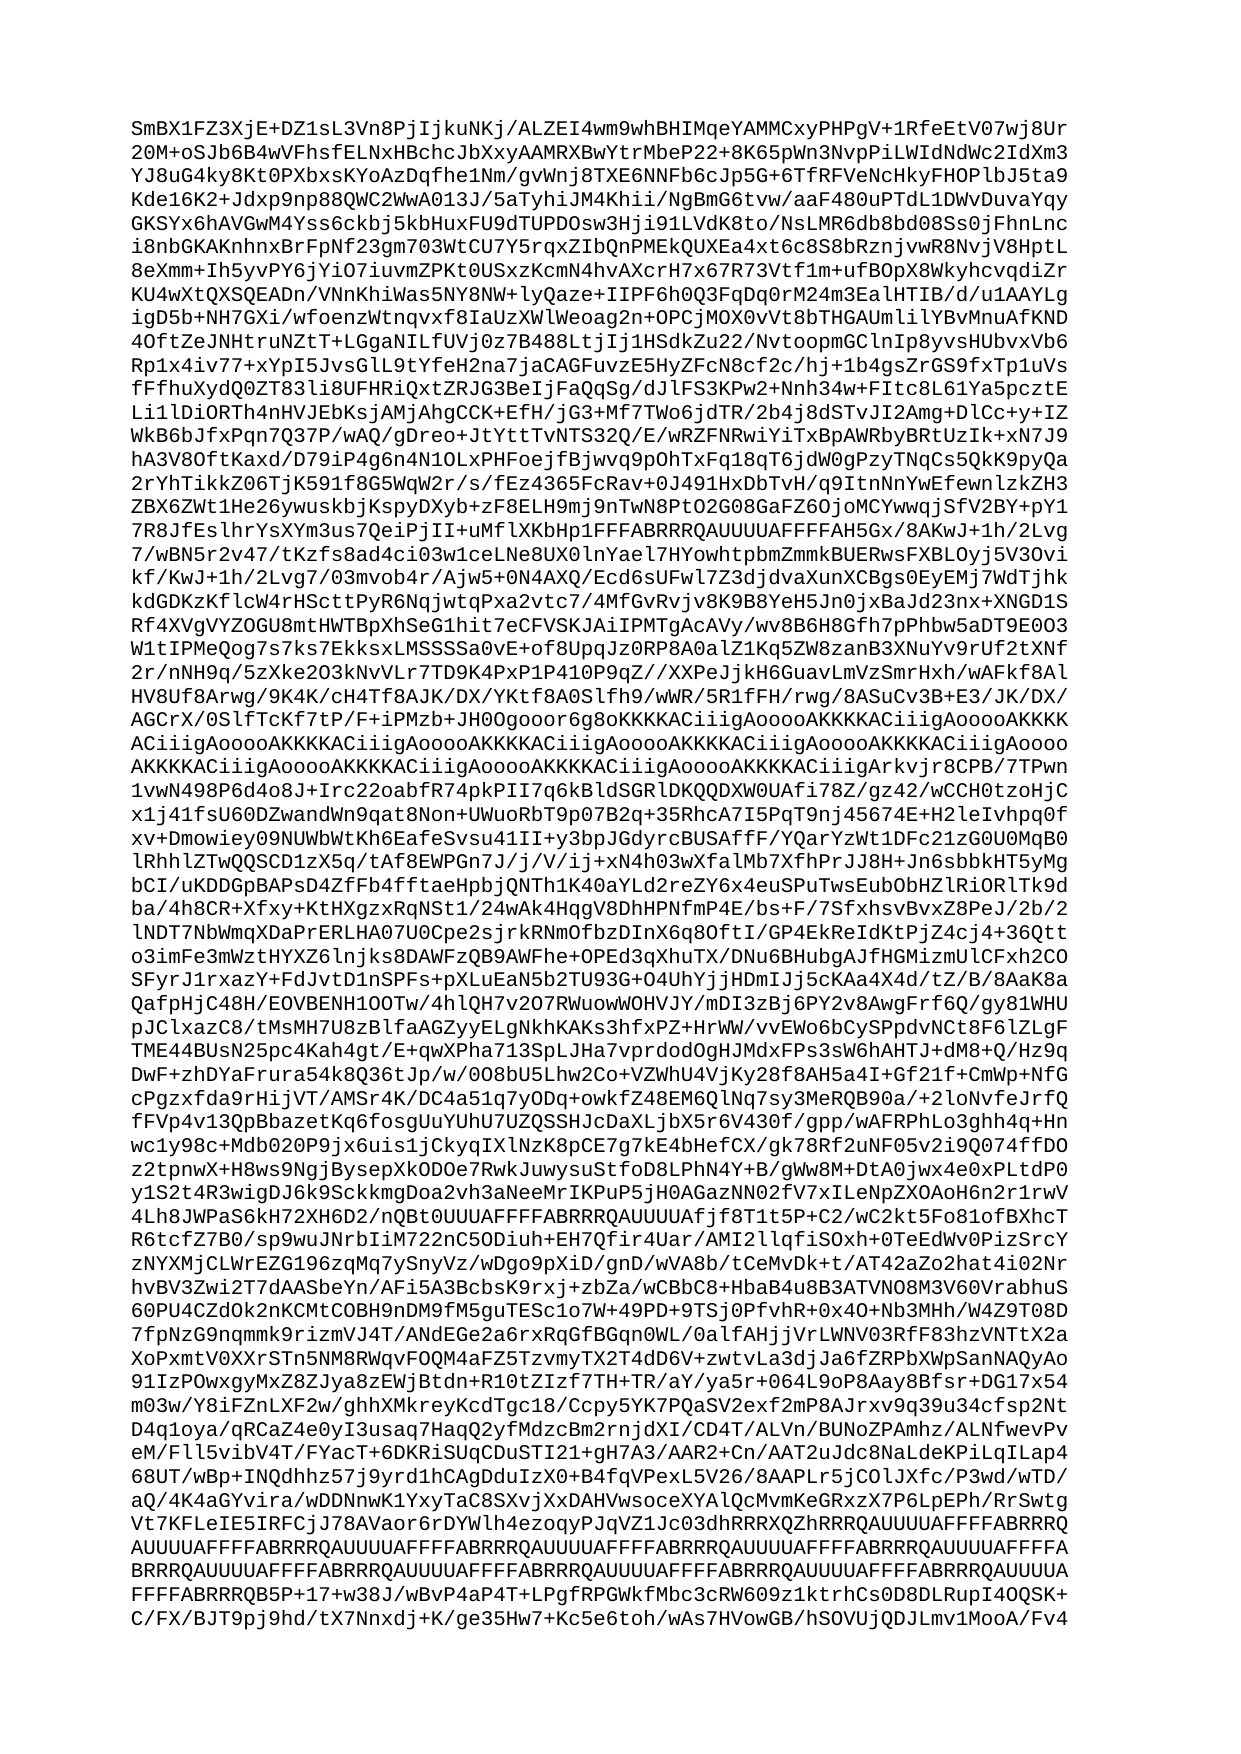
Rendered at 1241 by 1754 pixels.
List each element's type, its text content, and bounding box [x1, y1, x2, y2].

text SmBX1FZ3XjE+DZ1sL3Vn8PjIjkuNKj/ALZEI4wm9whBHIMqeYAMMCxyPHPgV+1RfeEtV07wj8Ur 20M+oSJb6B4wVFhsfELNxHBchcJbXxyAAMRXBwYtrMbeP22+8K65pWn3NvpPiLWIdNdWc2IdXm3 YJ8uG4ky8Kt0PXbxsKYoAzDqfhe1Nm/gvWnj8TXE6NNFb6cJp5G+6TfRFVeNcHkyFHOPlbJ5ta9 Kde16K2+Jdxp9np88QWC2WwA013J/5aTyhiJM4Khii/NgBmG6tvw/aaF480uPTdL1DWvDuvaYqy GKSYx6hAVGwM4Yss6ckbj5kbHuxFU9dTUPDOsw3Hji91LVdK8to/NsLMR6db8bd08Ss0jFhnLnc i8nbGKAKnhnxBrFpNf23gm703WtCU7Y5rqxZIbQnPMEkQUXEa4xt6c8S8bRznjvwR8NvjV8HptL 8eXmm+Ih5yvPY6jYiO7iuvmZPKt0USxzKcmN4hvAXcrH7x67R73Vtf1m+ufBOpX8WkyhcvqdiZr KU4wXtQXSQEADn/VNnKhiWas5NY8NW+lyQaze+IIPF6h0Q3FqDq0rM24m3EalHTIB/d/u1AAYLg igD5b+NH7GXi/wfoenzWtnqvxf8IaUzXWlWeoag2n+OPCjMOX0vVt8bTHGAUmlilYBvMnuAfKND 4OftZeJNHtruNZtT+LGgaNILfUVj0z7B488LtjIj1HSdkZu22/NvtoopmGClnIp8yvsHUbvxVb6 Rp1x4iv77+xYpI5JvsGlL9tYfeH2na7jaCAGFuvzE5HyZFcN8cf2c/hj+1b4gsZrGS9fxTp1uVs fFfhuXydQ0ZT83li8UFHRiQxtZRJG3BeIjFaQqSg/dJlFS3KPw2+Nnh34w+FItc8L61Ya5pcztE Li1lDiORTh4nHVJEbKsjAMjAhgCCK+EfH/jG3+Mf7TWo6jdTR/2b4j8dSTvJI2Amg+DlCc+y+IZ WkB6bJfxPqn7Q37P/wAQ/gDreo+JtYttTvNTS32Q/E/wRZFNRwiYiTxBpAWRbyBRtUzIk+xN7J9 hA3V8OftKaxd/D79iP4g6n4N1OLxPHFoejfBjwvq9pOhTxFq18qT6jdW0gPzyTNqCs5QkK9pyQa 2rYhTikkZ06TjK591f8G5WqW2r/s/fEz4365FcRav+0J491HxDbTvH/q9ItnNnYwEfewnlzkZH3 ZBX6ZWt1He26ywuskbjKspyDXyb+zF8ELH9mj9nTwN8PtO2G08GaFZ6OjoMCYwwqjSfV2BY+pY1 7R8JfEslhrYsXYm3us7QeiPjII+uMflXKbHp1FFFABRRRQAUUUUAFFFFAH5Gx/8AKwJ+1h/2Lvg 7/wBN5r2v47/tKzfs8ad4ci03w1ceLNe8UX0lnYael7HYowhtpbmZmmkBUERwsFXBLOyj5V3Ovi kf/KwJ+1h/2Lvg7/03mvob4r/Ajw5+0N4AXQ/Ecd6sUFwl7Z3djdvaXunXCBgs0EyEMj7WdTjhk kdGDKzKflcW4rHScttPyR6NqjwtqPxa2vtc7/4MfGvRvjv8K9B8YeH5Jn0jxBaJd23nx+XNGD1S Rf4XVgVYZOGU8mtHWTBpXhSeG1hit7eCFVSKJAiIPMTgAcAVy/wv8B6H8Gfh7pPhbw5aDT9E0O3 W1tIPMeQog7s7ks7EkksxLMSSSSa0vE+of8UpqJz0RP8A0alZ1Kq5ZW8zanB3XNuYv9rUf2tXNf 2r/nNH9q/5zXke2O3kNvVLr7TD9K4PxP1P410P9qZ//XXPeJjkH6GuavLmVzSmrHxh/wAFkf8Al HV8Uf8Arwg/9K4K/cH4Tf8AJK/DX/YKtf8A0Slfh9/wWR/5R1fFH/rwg/8ASuCv3B+E3/JK/DX/ AGCrX/0SlfTcKf7tP/F+iPMzb+JH0Ogooor6g8oKKKKACiiigAooooAKKKKACiiigAooooAKKKK ACiiigAooooAKKKKACiiigAooooAKKKKACiiigAooooAKKKKACiiigAooooAKKKKACiiigAoooo AKKKKACiiigAooooAKKKKACiiigAooooAKKKKACiiigAooooAKKKKACiiigArkvjr8CPB/7TPwn 1vwN498P6d4o8J+Irc22oabfR74pkPII7q6kBldSGRlDKQQDXW0UAfi78Z/gz42/wCCH0tzoHjC x1j41fsU60DZwandWn9qat8Non+UWuoRbT9p07B2q+35RhcA7I5PqT9nj45674E+H2leIvhpq0f xv+Dmowiey09NUWbWtKh6EafeSvsu41II+y3bpJGdyrcBUSAffF/YQarYzWt1DFc21zG0U0MqB0 lRhhlZTwQQSCD1zX5q/tAf8EWPGn7J/j/V/ij+xN4h03wXfalMb7XfhPrJJ8H+Jn6sbbkHT5yMg bCI/uKDDGpBAPsD4ZfFb4fftaeHpbjQNTh1K40aYLd2reZY6x4euSPuTwsEubObHZlRiORlTk9d ba/4h8CR+Xfxy+KtHXgzxRqNSt1/24wAk4HqgV8DhHPNfmP4E/bs+F/7SfxhsvBvxZ8PeJ/2b/2 lNDT7NbWmqXDaPrERLHA07U0Cpe2sjrkRNmOfbzDInX6q8OftI/GP4EkReIdKtPjZ4cj4+36Qtt o3imFe3mWztHYXZ6lnjks8DAWFzQB9AWFhe+OPEd3qXhuTX/DNu6BHubgAJfHGMizmUlCFxh2CO SFyrJ1rxazY+FdJvtD1nSPFs+pXLuEaN5b2TU93G+O4UhYjjHDmIJj5cKAa4X4d/tZ/B/8AaK8a QafpHjC48H/EOVBENH1OOTw/4hlQH7v2O7RWuowWOHVJY/mDI3zBj6PY2v8AwgFrf6Q/gy81WHU pJClxazC8/tMsMH7U8zBlfaAGZyyELgNkhKAKs3hfxPZ+HrWW/vvEWo6bCySPpdvNCt8F6lZLgF TME44BUsN25pc4Kah4gt/E+qwXPha713SpLJHa7vprdodOgHJMdxFPs3sW6hAHTJ+dM8+Q/Hz9q DwF+zhDYaFrura54k8Q36tJp/w/0O8bU5Lhw2Co+VZWhU4VjKy28f8AH5a4I+Gf21f+CmWp+NfG cPgzxfda9rHijVT/AMSr4K/DC4a51q7yODq+owkfZ48EM6QlNq7sy3MeRQB90a/+2loNvfeJrfQ fFVp4v13QpBbazetKq6fosgUuYUhU7UZQSSHJcDaXLjbX5r6V430f/gpp/wAFRPhLo3ghh4q+Hn wc1y98c+Mdb020P9jx6uis1jCkyqIXlNzK8pCE7g7kE4bHefCX/gk78Rf2uNF05v2i9Q074ffDO z2tpnwX+H8ws9NgjBysepXkODOe7RwkJuwysuStfoD8LPhN4Y+B/gWw8M+DtA0jwx4e0xPLtdP0 y1S2t4R3wigDJ6k9SckkmgDoa2vh3aNeeMrIKPuP5jH0AGazNN02fV7xILeNpZXOAoH6n2r1rwV 4Lh8JWPaS6kH72XH6D2/nQBt0UUUAFFFFABRRRQAUUUUAfjf8T1t5P+C2/wC2kt5Fo81ofBXhcT R6tcfZ7B0/sp9wuJNrbIiM722nC5ODiuh+EH7Qfir4Uar/AMI2llqfiSOxh+0TeEdWv0PizSrcY zNYXMjCLWrEZG196zqMq7ySnyVz/wDgo9pXiD/gnD/wVA8b/tCeMvDk+t/AT42aZo2hat4i02Nr hvBV3Zwi2T7dAASbeYn/AFi5A3BcbsK9rxj+zbZa/wCBbC8+HbaB4u8B3ATVNO8M3V60VrabhuS 60PU4CZdOk2nKCMtCOBH9nDM9fM5guTESc1o7W+49PD+9TSj0PfvhR+0x4O+Nb3MHh/W4Z9T08D 7fpNzG9nqmmk9rizmVJ4T/ANdEGe2a6rxRqGfBGqn0WL/0alfAHjjVrLWNV03RfF83hzVNTtX2a XoPxmtV0XXrSTn5NM8RWqvFOQM4aFZ5TzvmyTX2T4dD6V+zwtvLa3djJa6fZRPbXWpSanNAQyAo 91IzPOwxgyMxZ8ZJya8zEWjBtdn+R10tZIzf7TH+TR/aY/ya5r+064L9oP8Aay8Bfsr+DG17x54 m03w/Y8iFZnLXF2w/ghhXMkreyKcdTgc18/Ccpy5YK7PQaSV2exf2mP8AJrxv9q39u34cfsp2Nt D4q1oya/qRCaZ4e0yI3usaq7HaqQ2yfMdzcBm2rnjdXI/CD4T/ALVn/BUNoZPAmhz/ALNfwevPv eM/Fll5vibV4T/FYacT+6DKRiSUqCDuSTI21+gH7A3/AAR2+Cn/AAT2uJdc8NaLdeKPiLqILap4 68UT/wBp+INQdhhz57j9yrd1hCAgDduIzX0+B4fqVPexL5V26/8AAPLr5jCOlJXfc/P3wd/wTD/ aQ/4K4aGYvira/wDDNnwK1YxyTaC8SXvjXxDAHVwsoceXYAlQcMvmKeGRxzX7P6LpEPh/RrSwtg Vt7KFLeIE5IRFCjJ78AVaor6rDYWlh4ezoqyPJqVZ1Jc03dhRRRXQZhRRRQAUUUUAFFFFABRRRQ AUUUUAFFFFABRRRQAUUUUAFFFFABRRRQAUUUUAFFFFABRRRQAUUUUAFFFFABRRRQAUUUUAFFFFA BRRRQAUUUUAFFFFABRRRQAUUUUAFFFFABRRRQAUUUUAFFFFABRRRQAUUUUAFFFFABRRRQAUUUUA FFFFABRRRQB5P+17+w38J/wBvP4aP4T+LPgfRPGWkfMbc3cRW609z1ktrhCs0D8DLRupI4OQSK+ C/FX/BJT9pj9hd/tX7Nnxdj+K/ge35Hw7+Kc5e6toh/wAs7HVowGB/hSOVUjQDJLmv1MooA/Fv4 [118, 118, 1122, 1631]
